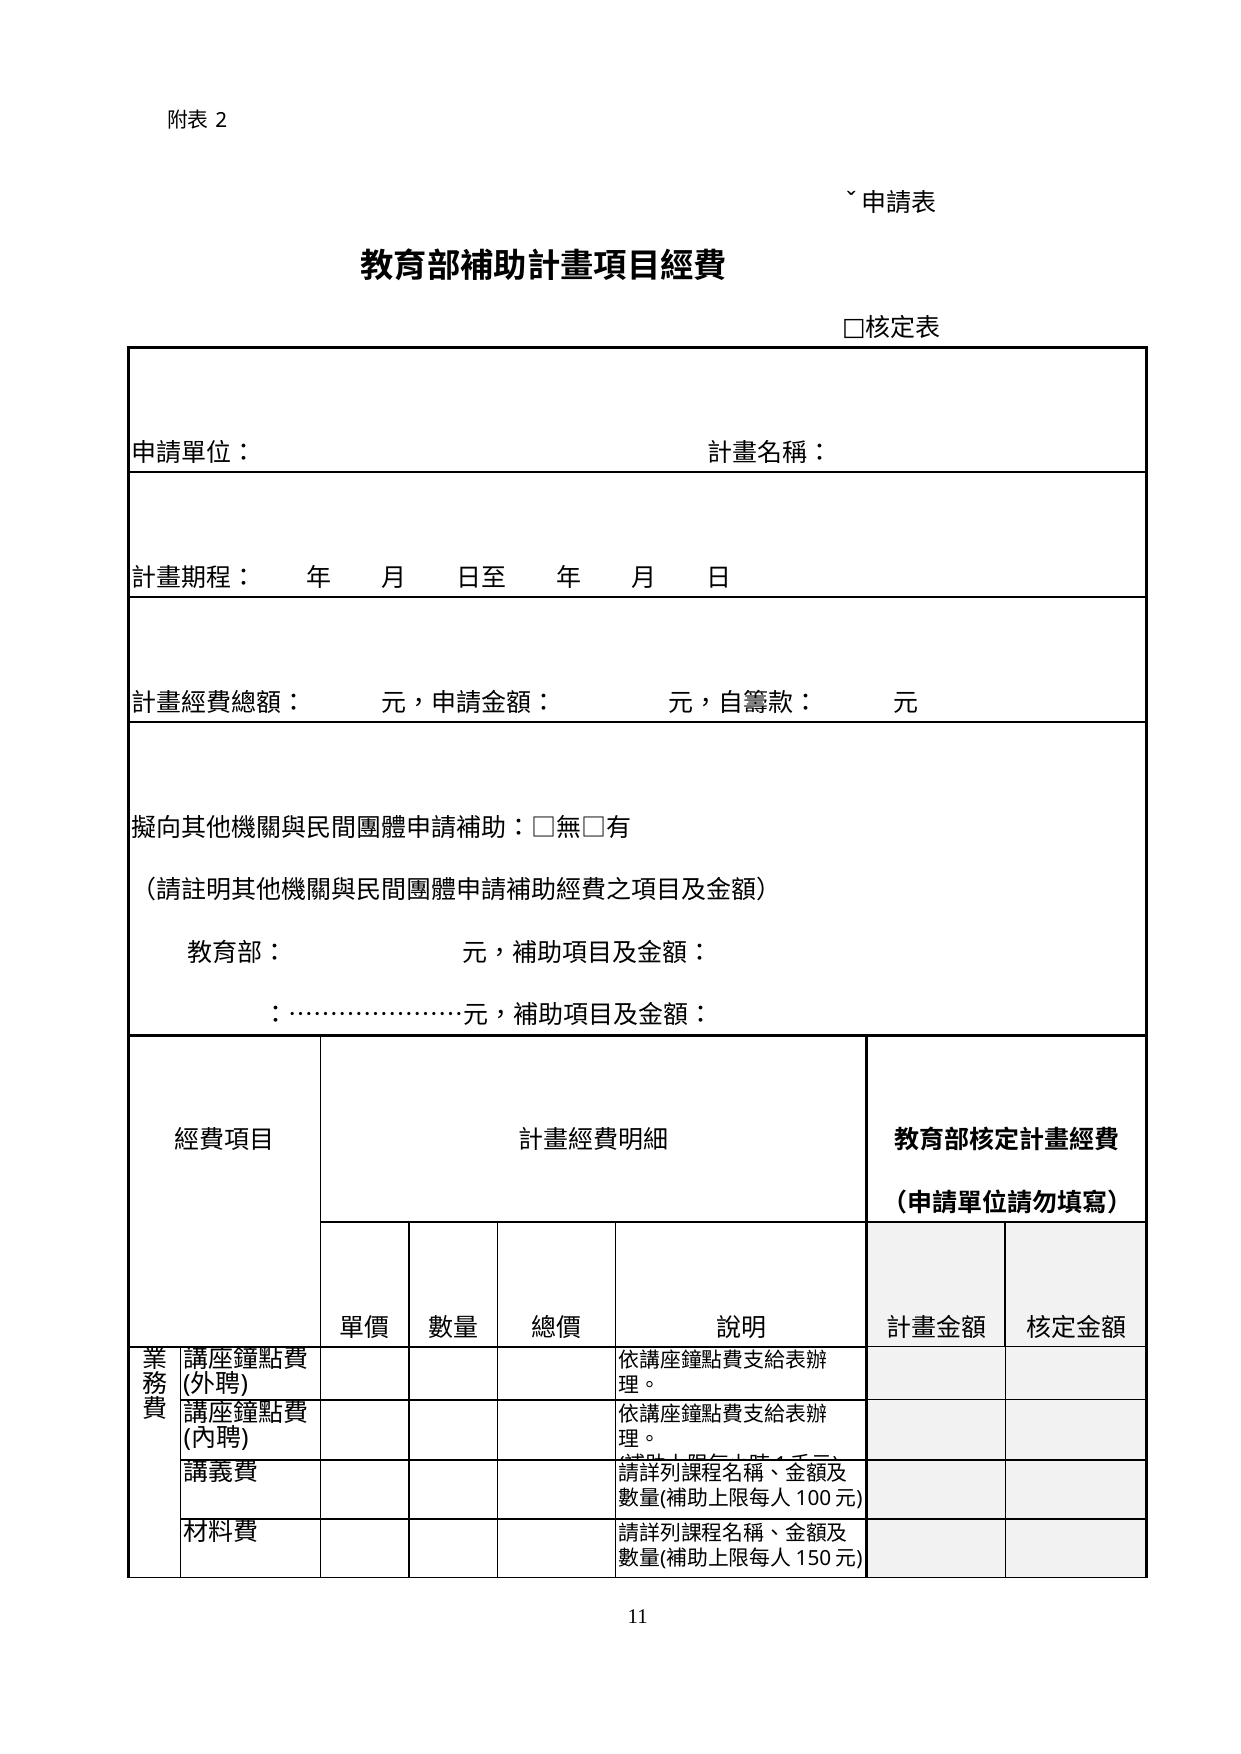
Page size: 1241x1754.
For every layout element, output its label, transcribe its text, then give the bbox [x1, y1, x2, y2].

table_cell [868, 1347, 1005, 1399]
table_cell [868, 1461, 1005, 1518]
table_header [320, 96, 349, 221]
table_cell [321, 1401, 408, 1459]
table_cell [1006, 1520, 1145, 1577]
table_cell [498, 1348, 615, 1399]
table_cell 總價 [498, 1223, 615, 1346]
table_cell 依講座鐘點費支給表辦理。 (補助上限每小時1千元) [616, 1401, 865, 1459]
table_cell 教育部核定計畫經費 （申請單位請勿填寫） [868, 1037, 1145, 1221]
table_cell 經費項目 [130, 1037, 320, 1346]
table_cell [128, 221, 180, 284]
table_cell [349, 284, 476, 346]
table_header [476, 96, 600, 221]
table_cell 申請單位： [130, 349, 705, 471]
table_cell [320, 284, 349, 346]
table_cell [476, 284, 600, 346]
table_cell [410, 1461, 497, 1518]
table_cell 教育部補助計畫項目經費 [349, 221, 807, 284]
table_cell [498, 1401, 615, 1459]
table_cell 單價 [321, 1223, 408, 1346]
table_header [349, 96, 476, 221]
table_header [128, 96, 180, 221]
table_header [180, 96, 320, 221]
table_cell 計畫期程： 年 月 日至 年 月 日 [130, 473, 1145, 596]
table_cell 核定金額 [1006, 1223, 1145, 1346]
table_cell [1005, 221, 1147, 284]
table_cell 數量 [410, 1223, 497, 1346]
table_cell 講義費 [181, 1461, 320, 1518]
table_cell [410, 1401, 497, 1459]
table_cell [1006, 1347, 1145, 1399]
table_cell [410, 1348, 497, 1399]
table_cell 計畫金額 [868, 1223, 1004, 1346]
table_header [1005, 96, 1147, 221]
table_cell 講座鐘點費 (外聘) [181, 1348, 320, 1399]
table_cell [600, 284, 807, 346]
table_cell [807, 221, 975, 284]
table_cell [975, 284, 1005, 346]
table_cell 計畫經費總額： 元，申請金額： 元，自籌款： 元 [130, 598, 1145, 721]
table_cell [1006, 1400, 1145, 1459]
table_cell 講座鐘點費 (內聘) [181, 1401, 320, 1459]
table_cell [498, 1461, 615, 1518]
table_header ˇ申請表 [807, 96, 975, 221]
table_cell [498, 1520, 615, 1577]
table_cell [868, 1520, 1005, 1577]
table_cell [321, 1520, 408, 1577]
table_cell [975, 221, 1005, 284]
table_cell 計畫名稱： [705, 349, 1145, 471]
table_cell [128, 284, 180, 346]
table_cell □核定表 [807, 284, 975, 346]
table_cell [1005, 284, 1147, 346]
table_cell [320, 221, 349, 284]
table_cell [321, 1461, 408, 1518]
table_cell 說明 [616, 1223, 865, 1346]
table_cell [180, 284, 320, 346]
table_cell 業 務 費 [130, 1348, 180, 1577]
table_cell 請詳列課程名稱、金額及數量(補助上限每人150元) [616, 1520, 865, 1577]
table_cell [1006, 1461, 1145, 1518]
table_cell [321, 1348, 408, 1399]
table_cell [410, 1520, 497, 1577]
table_cell [868, 1400, 1005, 1459]
table_header [600, 96, 807, 221]
table_header [975, 96, 1005, 221]
table_cell 請詳列課程名稱、金額及數量(補助上限每人100元) [616, 1461, 865, 1518]
table_cell 依講座鐘點費支給表辦理。 (補助上限每小時1千元) 1,000m07 [616, 1348, 865, 1399]
table_cell 擬向其他機關與民間團體申請補助：□無□有 （請註明其他機關與民間團體申請補助經費之項目及金額） 教育部： 元，補助項目及金額： ：…………………元，補助項目及金額： [130, 723, 1145, 1034]
table_cell [180, 221, 320, 284]
table_cell 材料費 [181, 1520, 320, 1577]
table_cell 計畫經費明細 [321, 1037, 865, 1221]
